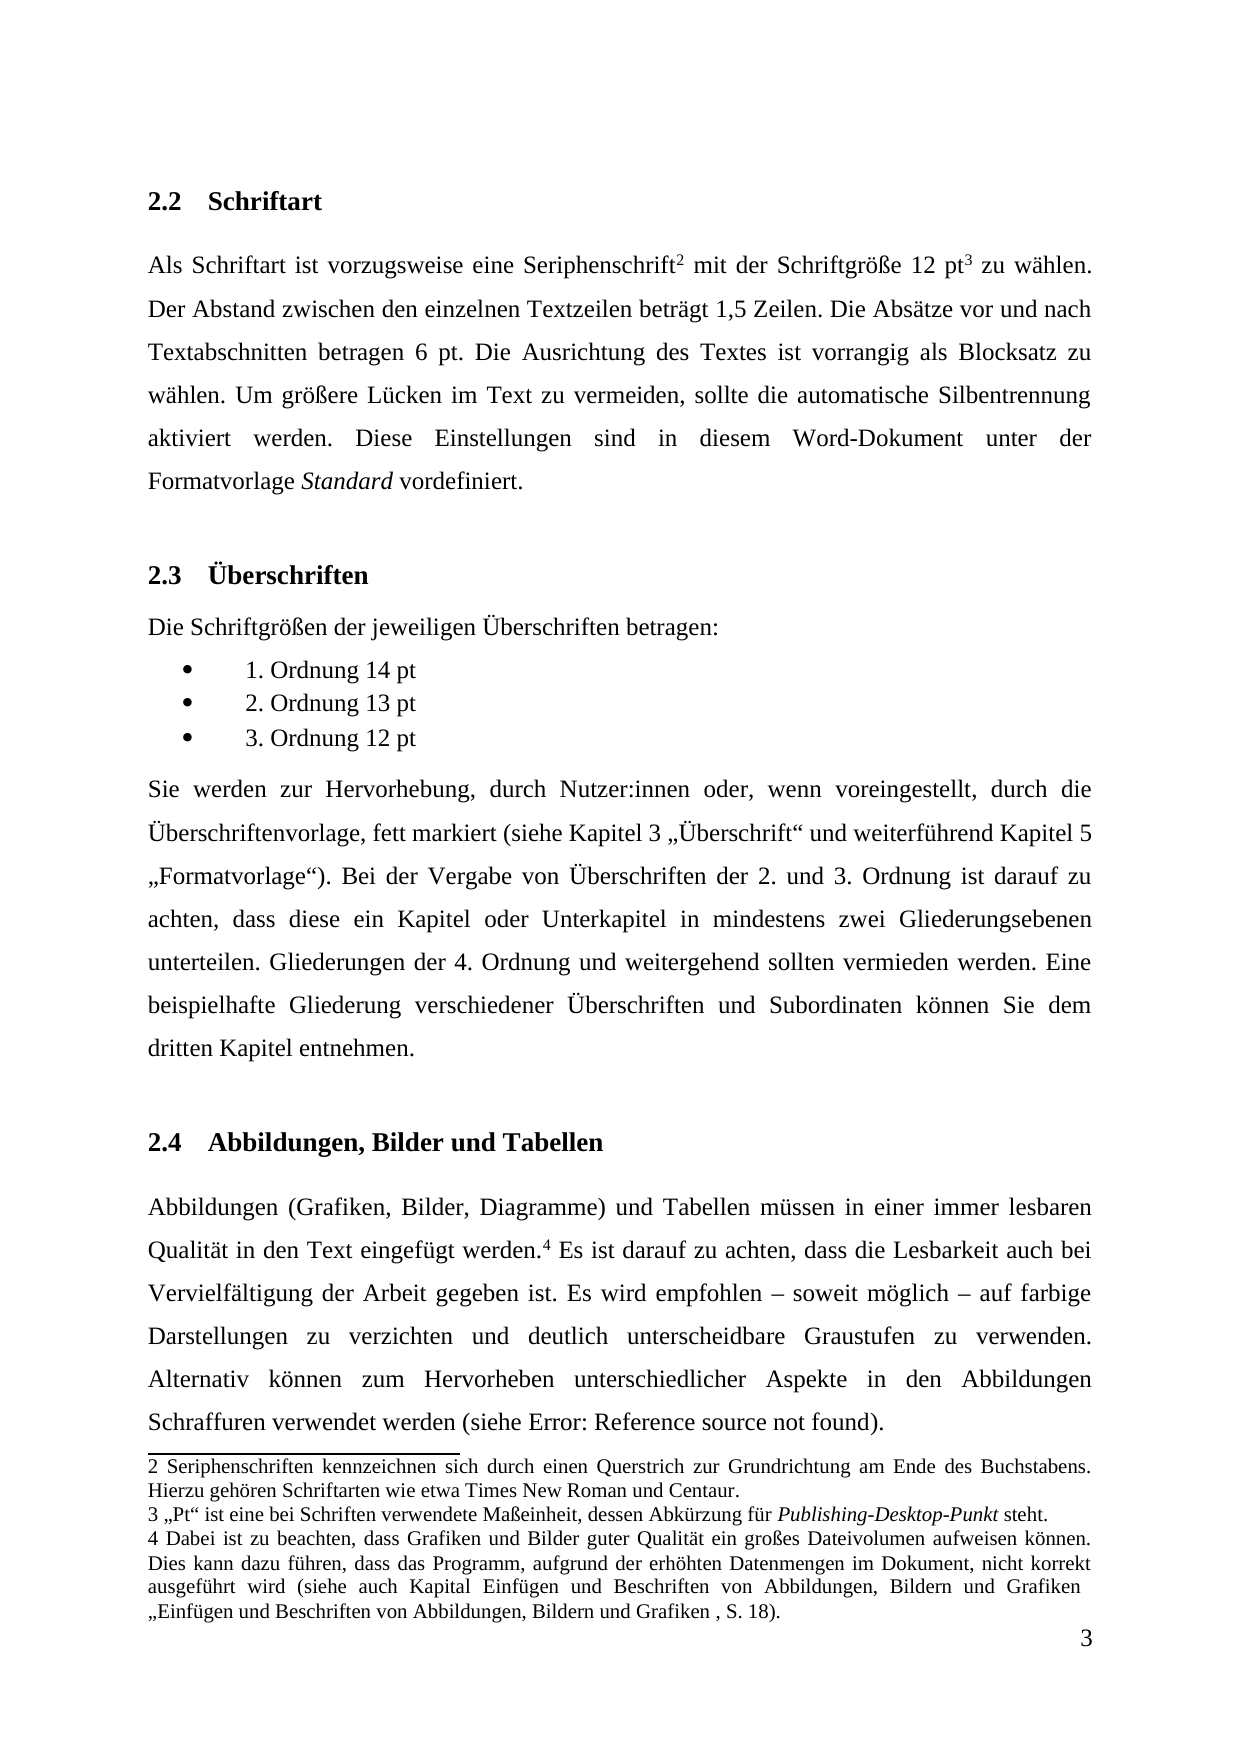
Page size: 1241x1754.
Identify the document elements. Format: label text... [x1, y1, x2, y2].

text Dabei ist zu beachten, dass Grafiken und Bilder guter Qualität ein großes Dateivolumen aufweisen können. Dies kann dazu führen, dass das Programm, aufgrund der erhöhten Datenmengen im Dokument, nicht korrekt ausgeführt wird (siehe auch Kapital Einfügen und Beschriften von Abbildungen, Bildern und Grafiken „Einfügen und Beschriften von Abbildungen, Bildern und Grafiken , S. 18). [148, 1526, 1092, 1623]
text Als Schriftart ist vorzugsweise eine Seriphenschrift mit der Schriftgröße 12 pt zu wählen. Der Abstand zwischen den einzelnen Textzeilen beträgt 1,5 Zeilen. Die Absätze vor und nach Textabschnitten betragen 6 pt. Die Ausrichtung des Textes ist vorrangig als Blocksatz zu wählen. Um größere Lücken im Text zu vermeiden, sollte die automatische Silbentrennung aktiviert werden. Diese Einstellungen sind in diesem Word-Dokument unter der Formatvorlage Standard vordefiniert. [148, 251, 1092, 495]
text „Pt“ ist eine bei Schriften verwendete Maßeinheit, dessen Abkürzung für Publishing-Desktop-Punkt steht. [148, 1502, 1092, 1526]
text Seriphenschriften kennzeichnen sich durch einen Querstrich zur Grundrichtung am Ende des Buchstabens. Hierzu gehören Schriftarten wie etwa Times New Roman und Centaur. [148, 1454, 1092, 1502]
subtitle Überschriften [148, 559, 1092, 591]
text Sie werden zur Hervorhebung, durch Nutzer:innen oder, wenn voreingestellt, durch die Überschriftenvorlage, fett markiert (siehe Kapitel 3 „Überschrift“ und weiterführend Kapitel 5 „Formatvorlage“). Bei der Vergabe von Überschriften der 2. und 3. Ordnung ist darauf zu achten, dass diese ein Kapitel oder Unterkapitel in mindestens zwei Gliederungsebenen unterteilen. Gliederungen der 4. Ordnung und weitergehend sollten vermieden werden. Eine beispielhafte Gliederung verschiedener Überschriften und Subordinaten können Sie dem dritten Kapitel entnehmen. [148, 774, 1092, 1062]
list 3. Ordnung 12 pt [171, 723, 1092, 752]
subtitle Schriftart [148, 185, 1092, 216]
text Die Schriftgrößen der jeweiligen Überschriften betragen: [148, 612, 1092, 641]
text Abbildungen (Grafiken, Bilder, Diagramme) und Tabellen müssen in einer immer lesbaren Qualität in den Text eingefügt werden. Es ist darauf zu achten, dass die Lesbarkeit auch bei Vervielfältigung der Arbeit gegeben ist. Es wird empfohlen – soweit möglich – auf farbige Darstellungen zu verzichten und deutlich unterscheidbare Graustufen zu verwenden. Alternativ können zum Hervorheben unterschiedlicher Aspekte in den Abbildungen Schraffuren verwendet werden (siehe Fehler: Verweis nicht gefunden). [148, 1192, 1092, 1436]
subtitle Abbildungen, Bilder und Tabellen [148, 1126, 1092, 1158]
list 1. Ordnung 14 pt [171, 655, 1092, 684]
list 2. Ordnung 13 pt [171, 688, 1092, 717]
